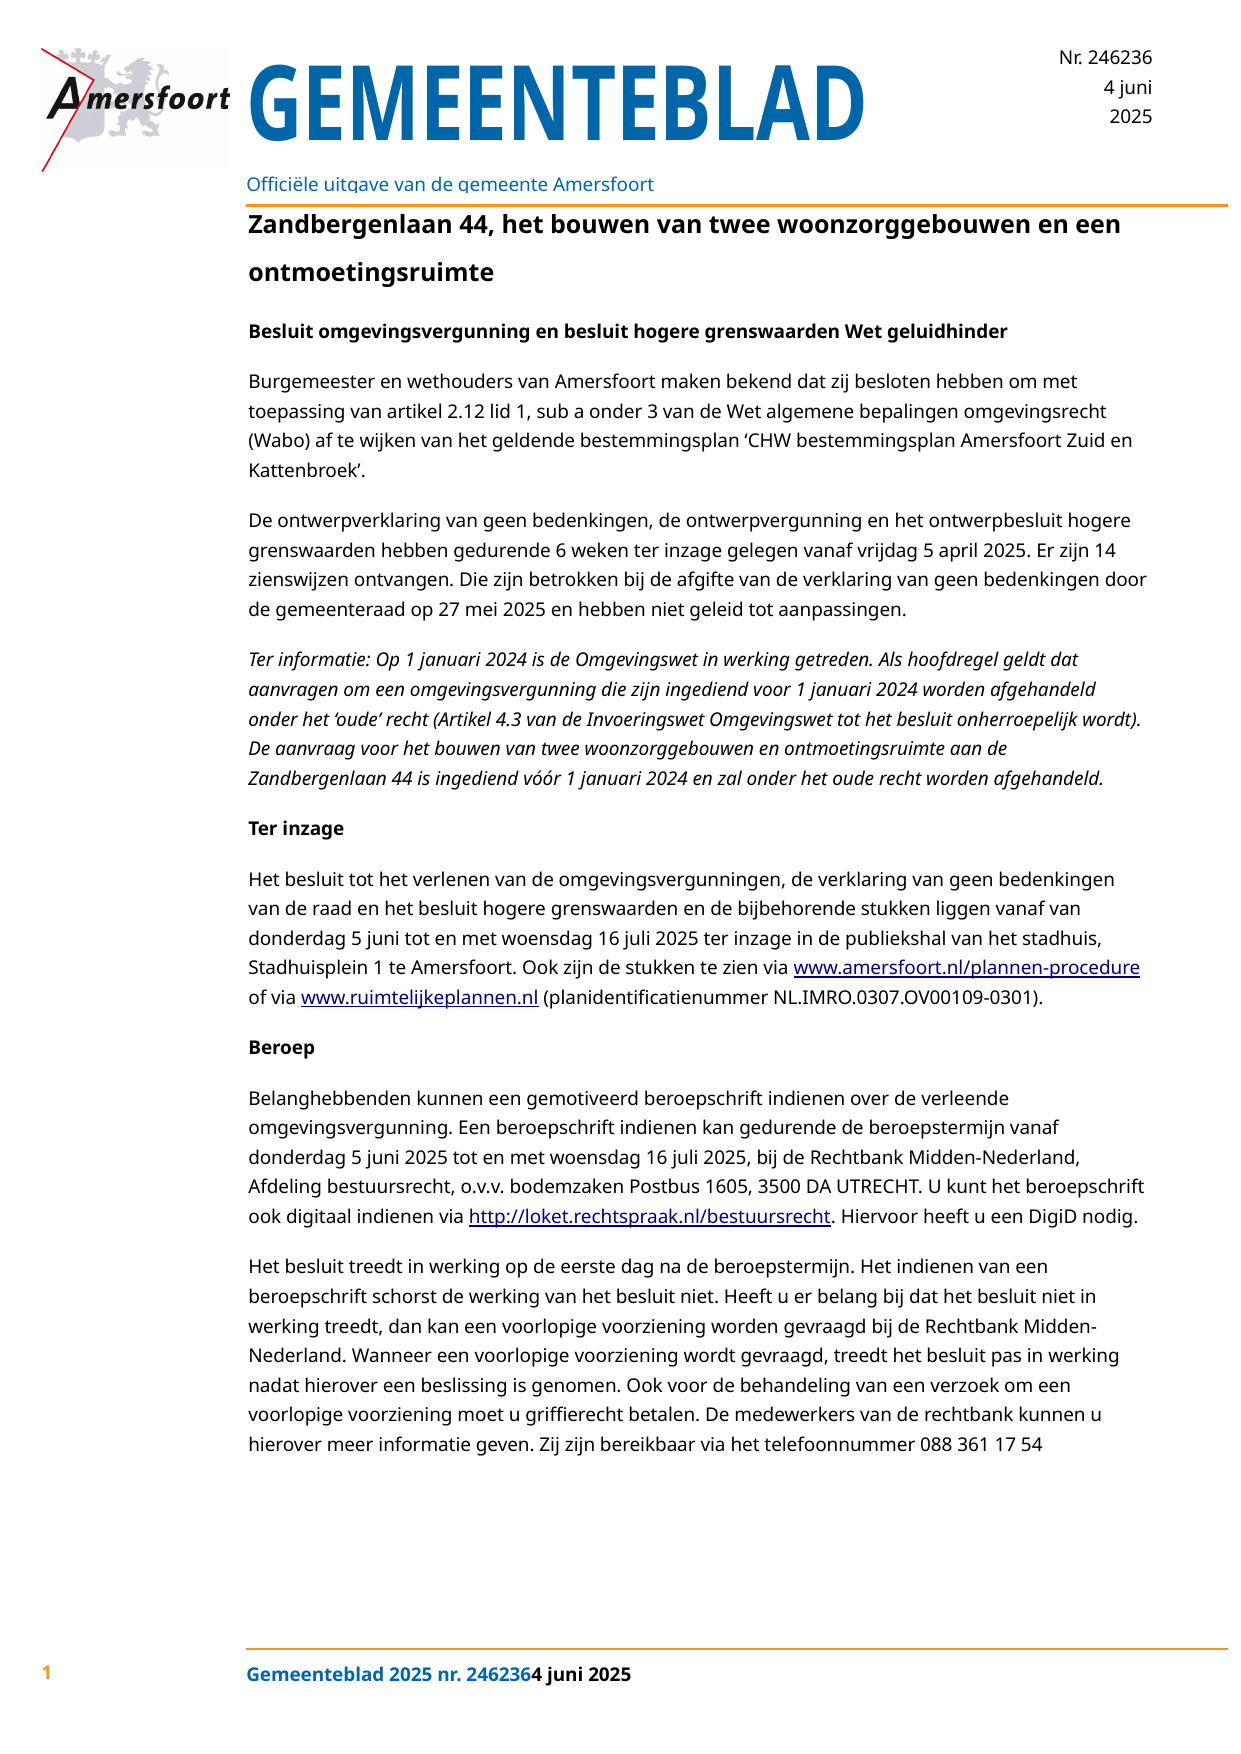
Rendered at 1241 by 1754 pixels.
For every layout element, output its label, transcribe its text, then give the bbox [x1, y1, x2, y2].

text Belanghebbenden kunnen een gemotiveerd beroepschrift indienen over de verleende omgevingsvergunning. Een beroepschrift indienen kan gedurende de beroepstermijn vanaf donderdag 5 juni 2025 tot en met woensdag 16 juli 2025, bij de Rechtbank Midden-Nederland, Afdeling bestuursrecht, o.v.v. bodemzaken Postbus 1605, 3500 DA UTRECHT. U kunt het beroepschrift ook digitaal indienen via http://loket.rechtspraak.nl/bestuursrecht. Hiervoor heeft u een DigiD nodig. [248, 1085, 1152, 1229]
picture [41, 47, 231, 172]
text Ter informatie: Op 1 januari 2024 is de Omgevingswet in werking getreden. Als hoofdregel geldt dat aanvragen om een omgevingsvergunning die zijn ingediend voor 1 januari 2024 worden afgehandeld onder het ‘oude’ recht (Artikel 4.3 van de Invoeringswet Omgevingswet tot het besluit onherroepelijk wordt). De aanvraag voor het bouwen van twee woonzorggebouwen en ontmoetingsruimte aan de Zandbergenlaan 44 is ingediend vóór 1 januari 2024 en zal onder het oude recht worden afgehandeld. [248, 647, 1152, 791]
text Besluit omgevingsvergunning en besluit hogere grenswaarden Wet geluidhinder [248, 318, 1152, 344]
text Ter inzage [248, 815, 1152, 841]
text De ontwerpverklaring van geen bedenkingen, de ontwerpvergunning en het ontwerpbesluit hogere grenswaarden hebben gedurende 6 weken ter inzage gelegen vanaf vrijdag 5 april 2025. Er zijn 14 zienswijzen ontvangen. Die zijn betrokken bij de afgifte van de verklaring van geen bedenkingen door de gemeenteraad op 27 mei 2025 en hebben niet geleid tot aanpassingen. [248, 507, 1152, 622]
text Beroep [248, 1034, 1152, 1060]
text Het besluit tot het verlenen van de omgevingsvergunningen, de verklaring van geen bedenkingen van de raad en het besluit hogere grenswaarden en de bijbehorende stukken liggen vanaf van donderdag 5 juni tot en met woensdag 16 juli 2025 ter inzage in de publiekshal van het stadhuis, Stadhuisplein 1 te Amersfoort. Ook zijn de stukken te zien via www.amersfoort.nl/plannen-procedure of via www.ruimtelijkeplannen.nl (planidentificatienummer NL.IMRO.0307.OV00109-0301). [248, 866, 1152, 1010]
text Burgemeester en wethouders van Amersfoort maken bekend dat zij besloten hebben om met toepassing van artikel 2.12 lid 1, sub a onder 3 van de Wet algemene bepalingen omgevingsrecht (Wabo) af te wijken van het geldende bestemmingsplan ‘CHW bestemmingsplan Amersfoort Zuid en Kattenbroek’. [248, 368, 1152, 483]
text Het besluit treedt in werking op de eerste dag na de beroepstermijn. Het indienen van een beroepschrift schorst de werking van het besluit niet. Heeft u er belang bij dat het besluit niet in werking treedt, dan kan een voorlopige voorziening worden gevraagd bij de Rechtbank Midden-Nederland. Wanneer een voorlopige voorziening wordt gevraagd, treedt het besluit pas in werking nadat hierover een beslissing is genomen. Ook voor de behandeling van een verzoek om een voorlopige voorziening moet u griffierecht betalen. De medewerkers van de rechtbank kunnen u hierover meer informatie geven. Zij zijn bereikbaar via het telefoonnummer 088 361 17 54 [248, 1254, 1152, 1457]
text Zandbergenlaan 44, het bouwen van twee woonzorggebouwen en een ontmoetingsruimte [248, 207, 1152, 288]
